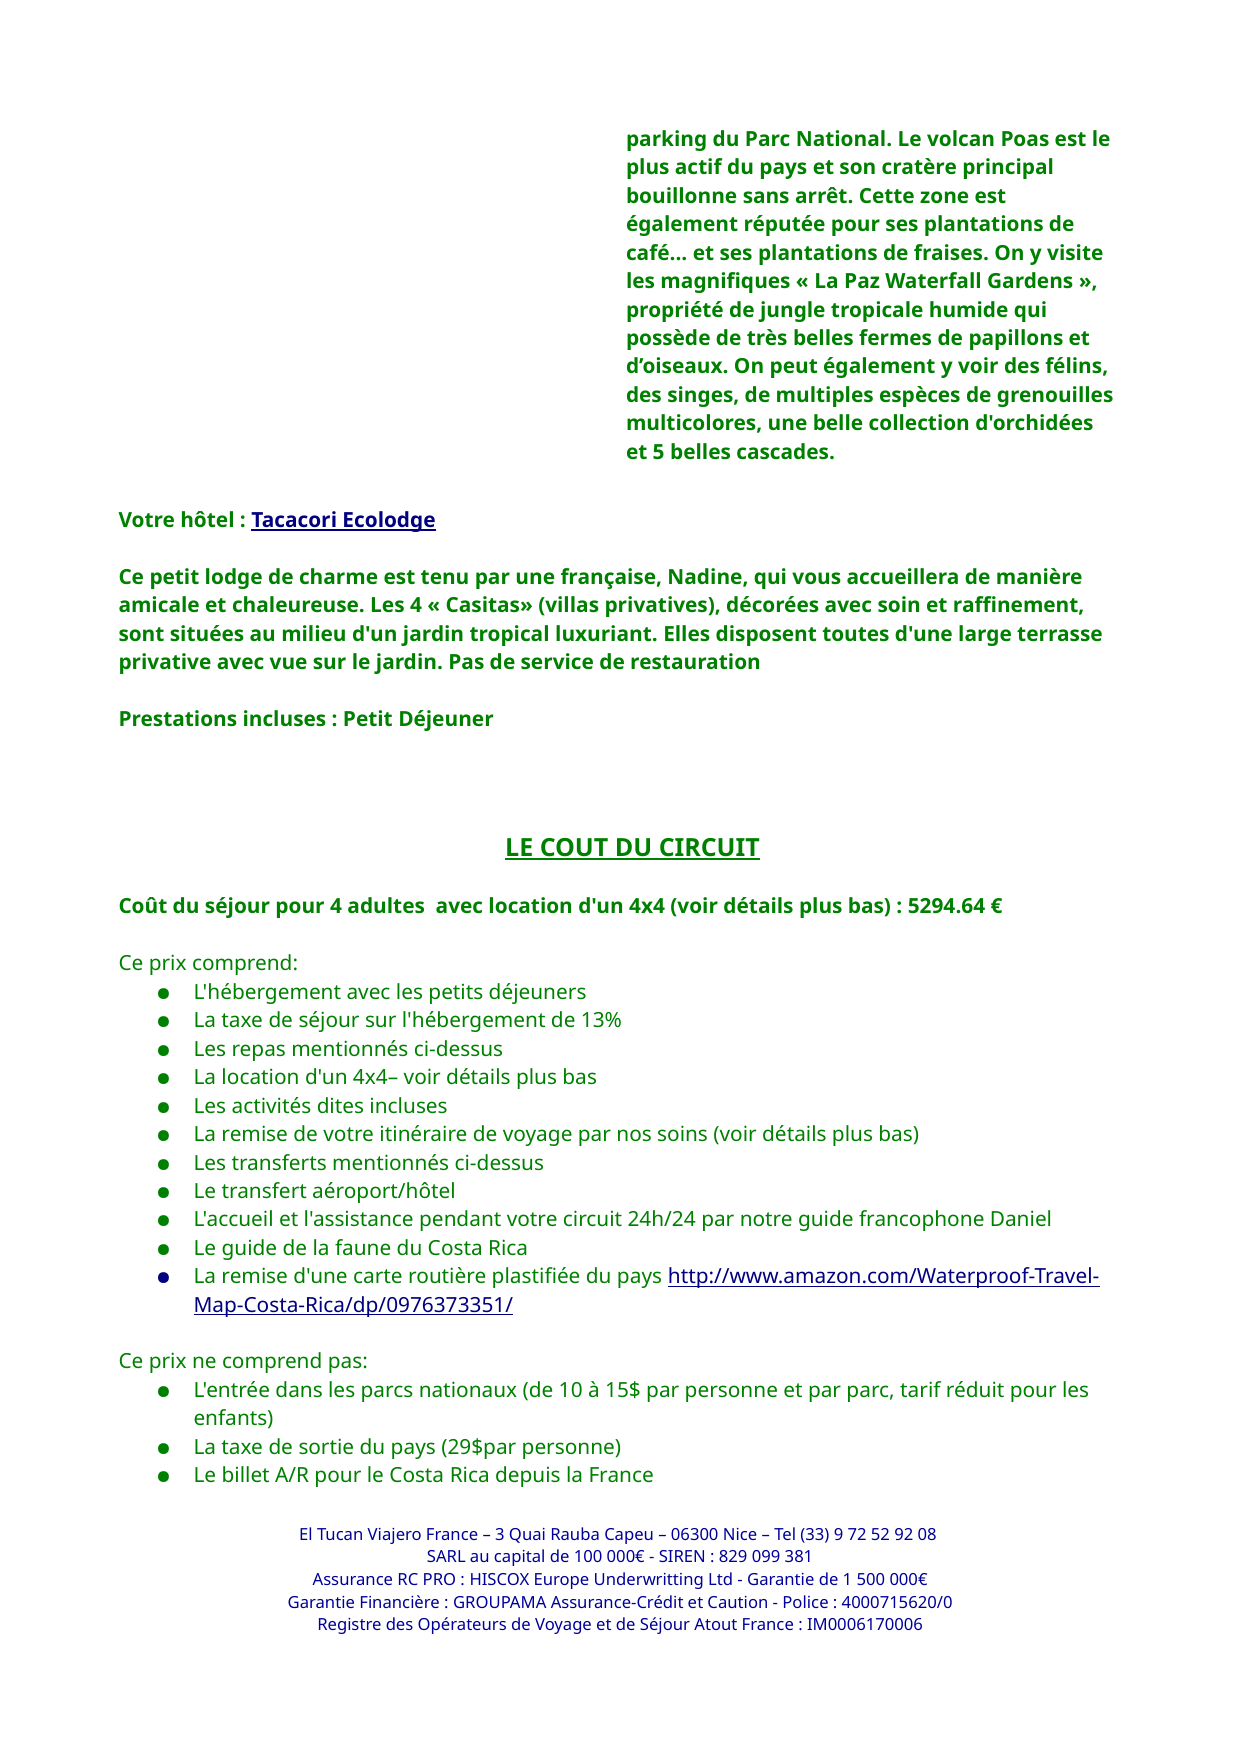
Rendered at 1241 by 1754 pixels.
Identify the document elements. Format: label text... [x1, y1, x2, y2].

text LE COUT DU CIRCUIT [118, 829, 1146, 863]
text Prestations incluses : Petit Déjeuner [118, 704, 1122, 733]
list La location d'un 4x4– voir détails plus bas [156, 1062, 1122, 1091]
text Votre hôtel : Tacacori Ecolodge [118, 505, 1122, 533]
list Les repas mentionnés ci-dessus [156, 1034, 1122, 1062]
list L'hébergement avec les petits déjeuners [156, 977, 1122, 1005]
table_header [118, 118, 620, 471]
list Les transferts mentionnés ci-dessus [156, 1148, 1122, 1176]
list Les activités dites incluses [156, 1091, 1122, 1119]
list La remise de votre itinéraire de voyage par nos soins (voir détails plus bas) [156, 1119, 1122, 1148]
text Ce prix ne comprend pas: [118, 1347, 1122, 1375]
list La taxe de séjour sur l'hébergement de 13% [156, 1005, 1122, 1034]
text Coût du séjour pour 4 adultes avec location d'un 4x4 (voir détails plus bas) : 5294.64 € [118, 892, 1122, 920]
list Le guide de la faune du Costa Rica [156, 1233, 1122, 1261]
list Le billet A/R pour le Costa Rica depuis la France [156, 1460, 1122, 1489]
list La taxe de sortie du pays (29$par personne) [156, 1432, 1122, 1460]
list L'entrée dans les parcs nationaux (de 10 à 15$ par personne et par parc, tarif réduit pour les enfants) [156, 1375, 1122, 1432]
list La remise d'une carte routière plastifiée du pays http://www.amazon.com/Waterproof-Travel-Map-Costa-Rica/dp/0976373351/ [156, 1261, 1122, 1318]
list L'accueil et l'assistance pendant votre circuit 24h/24 par notre guide francophone Daniel [156, 1204, 1122, 1233]
list Le transfert aéroport/hôtel [156, 1176, 1122, 1204]
text Ce prix comprend: [118, 948, 1122, 977]
table_header parking du Parc National. Le volcan Poas est le plus actif du pays et son cratère principal bouillonne sans arrêt. Cette zone est également réputée pour ses plantations de café... et ses plantations de fraises. On y visite les magnifiques « La Paz Waterfall Gardens », propriété de jungle tropicale humide qui possède de très belles fermes de papillons et d’oiseaux. On peut également y voir des félins, des singes, de multiples espèces de grenouilles multicolores, une belle collection d'orchidées et 5 belles cascades. [620, 118, 1122, 471]
text Ce petit lodge de charme est tenu par une française, Nadine, qui vous accueillera de manière amicale et chaleureuse. Les 4 « Casitas» (villas privatives), décorées avec soin et raffinement, sont situées au milieu d'un jardin tropical luxuriant. Elles disposent toutes d'une large terrasse privative avec vue sur le jardin. Pas de service de restauration [118, 562, 1122, 676]
